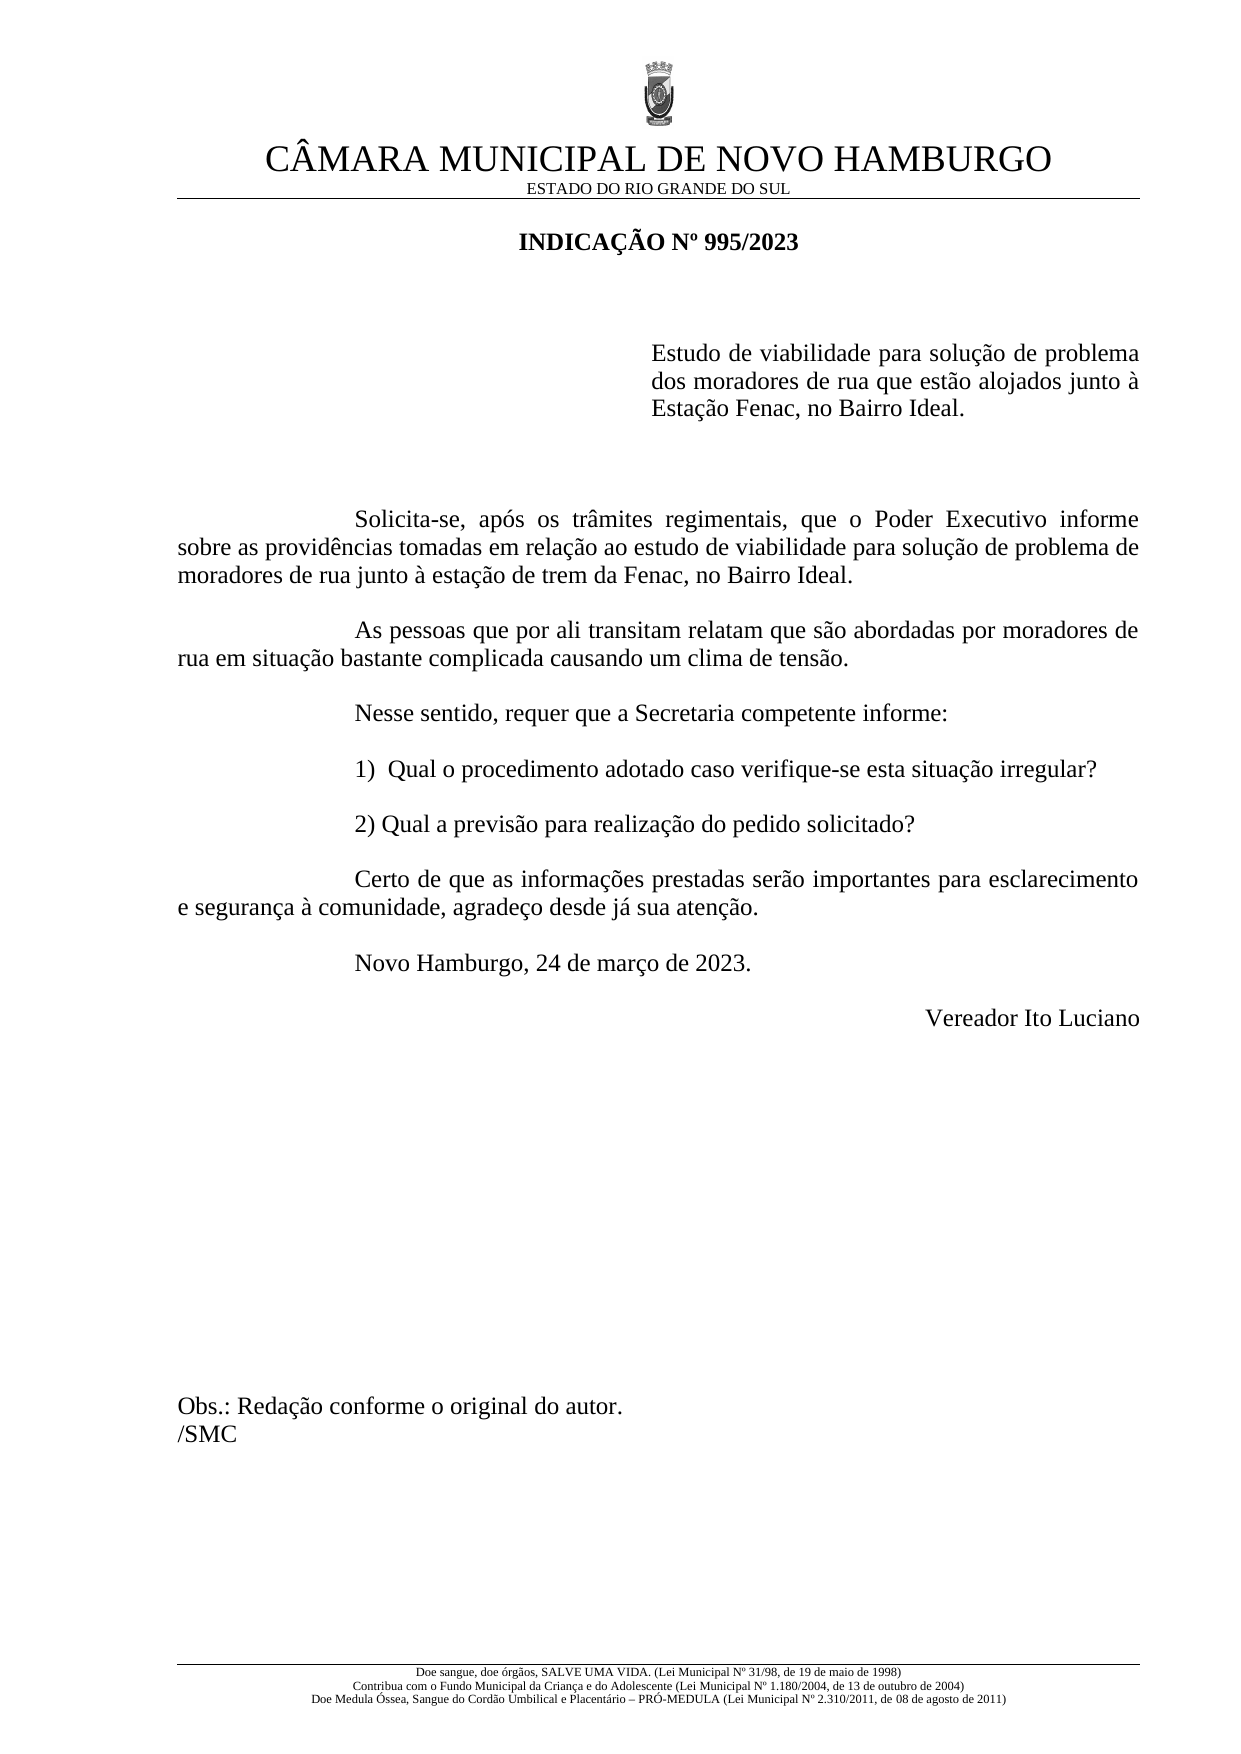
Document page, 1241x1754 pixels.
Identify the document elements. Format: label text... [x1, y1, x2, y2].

text Certo de que as informações prestadas serão importantes para esclarecimento e segurança à comunidade, agradeço desde já sua atenção. [177, 866, 1140, 921]
text Vereador Ito Luciano [177, 1004, 1140, 1032]
text 2) Qual a previsão para realização do pedido solicitado? [177, 810, 1140, 838]
title Estudo de viabilidade para solução de problema dos moradores de rua que estão alojados junto à Estação Fenac, no Bairro Ideal. [651, 339, 1140, 422]
text INDICAÇÃO Nº 995/2023 [177, 228, 1140, 256]
text Nesse sentido, requer que a Secretaria competente informe: [177, 699, 1140, 727]
text 1) Qual o procedimento adotado caso verifique-se esta situação irregular? [177, 755, 1140, 782]
text Solicita-se, após os trâmites regimentais, que o Poder Executivo informe sobre as providências tomadas em relação ao estudo de viabilidade para solução de problema de moradores de rua junto à estação de trem da Fenac, no Bairro Ideal. [177, 505, 1140, 588]
text Novo Hamburgo, 24 de março de 2023. [177, 949, 1140, 976]
text As pessoas que por ali transitam relatam que são abordadas por moradores de rua em situação bastante complicada causando um clima de tensão. [177, 616, 1140, 672]
text /SMC [177, 1420, 1140, 1447]
text Obs.: Redação conforme o original do autor. [177, 1392, 1140, 1420]
